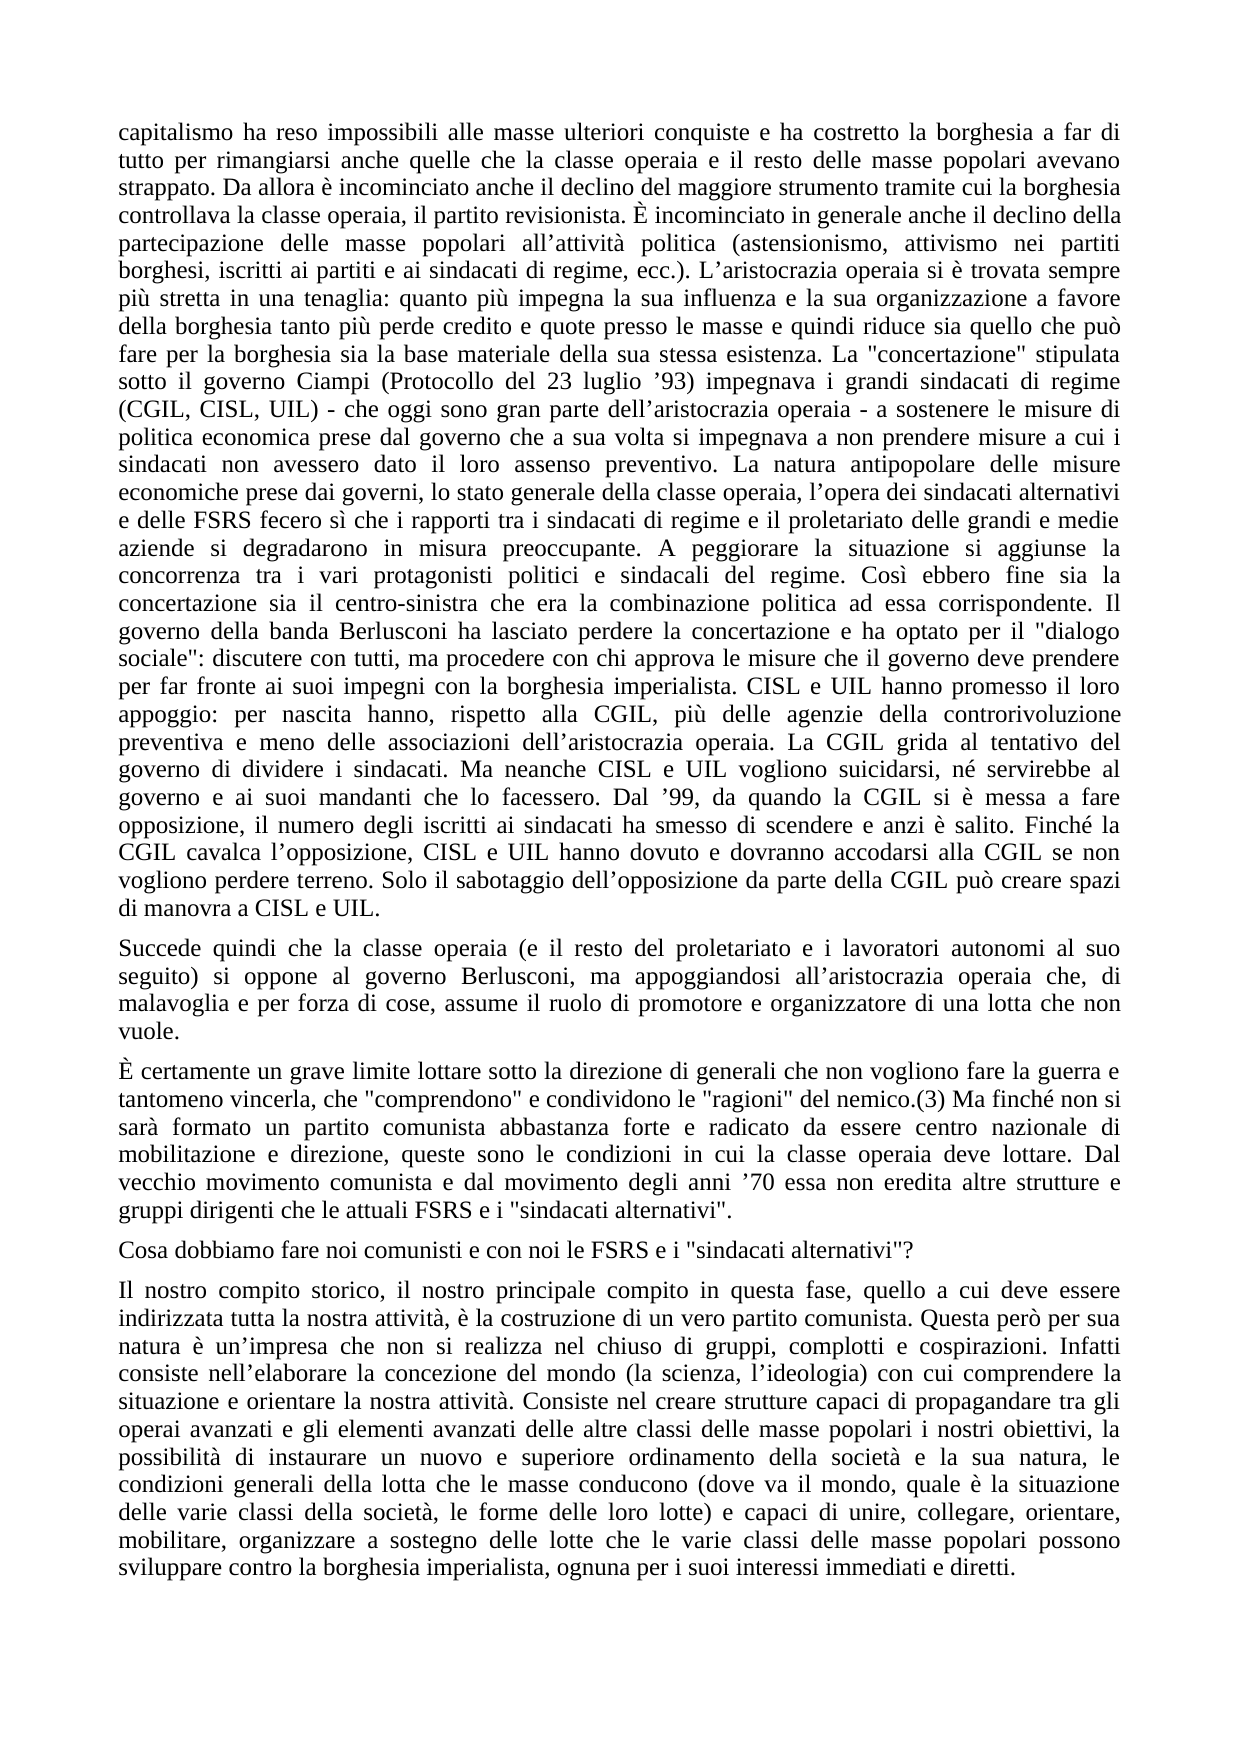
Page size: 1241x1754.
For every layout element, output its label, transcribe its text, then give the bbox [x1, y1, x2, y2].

text Il nostro compito storico, il nostro principale compito in questa fase, quello a cui deve essere indirizzata tutta la nostra attività, è la costruzione di un vero partito comunista. Questa però per sua natura è un’impresa che non si realizza nel chiuso di gruppi, complotti e cospirazioni. Infatti consiste nell’elaborare la concezione del mondo (la scienza, l’ideologia) con cui comprendere la situazione e orientare la nostra attività. Consiste nel creare strutture capaci di propagandare tra gli operai avanzati e gli elementi avanzati delle altre classi delle masse popolari i nostri obiettivi, la possibilità di instaurare un nuovo e superiore ordinamento della società e la sua natura, le condizioni generali della lotta che le masse conducono (dove va il mondo, quale è la situazione delle varie classi della società, le forme delle loro lotte) e capaci di unire, collegare, orientare, mobilitare, organizzare a sostegno delle lotte che le varie classi delle masse popolari possono sviluppare contro la borghesia imperialista, ognuna per i suoi interessi immediati e diretti. [118, 1276, 1122, 1581]
text È certamente un grave limite lottare sotto la direzione di generali che non vogliono fare la guerra e tantomeno vincerla, che "comprendono" e condividono le "ragioni" del nemico.(3) Ma finché non si sarà formato un partito comunista abbastanza forte e radicato da essere centro nazionale di mobilitazione e direzione, queste sono le condizioni in cui la classe operaia deve lottare. Dal vecchio movimento comunista e dal movimento degli anni ’70 essa non eredita altre strutture e gruppi dirigenti che le attuali FSRS e i "sindacati alternativi". [118, 1057, 1122, 1224]
text Succede quindi che la classe operaia (e il resto del proletariato e i lavoratori autonomi al suo seguito) si oppone al governo Berlusconi, ma appoggiandosi all’aristocrazia operaia che, di malavoglia e per forza di cose, assume il ruolo di promotore e organizzatore di una lotta che non vuole. [118, 934, 1122, 1045]
text capitalismo ha reso impossibili alle masse ulteriori conquiste e ha costretto la borghesia a far di tutto per rimangiarsi anche quelle che la classe operaia e il resto delle masse popolari avevano strappato. Da allora è incominciato anche il declino del maggiore strumento tramite cui la borghesia controllava la classe operaia, il partito revisionista. È incominciato in generale anche il declino della partecipazione delle masse popolari all’attività politica (astensionismo, attivismo nei partiti borghesi, iscritti ai partiti e ai sindacati di regime, ecc.). L’aristocrazia operaia si è trovata sempre più stretta in una tenaglia: quanto più impegna la sua influenza e la sua organizzazione a favore della borghesia tanto più perde credito e quote presso le masse e quindi riduce sia quello che può fare per la borghesia sia la base materiale della sua stessa esistenza. La "concertazione" stipulata sotto il governo Ciampi (Protocollo del 23 luglio ’93) impegnava i grandi sindacati di regime (CGIL, CISL, UIL) - che oggi sono gran parte dell’aristocrazia operaia - a sostenere le misure di politica economica prese dal governo che a sua volta si impegnava a non prendere misure a cui i sindacati non avessero dato il loro assenso preventivo. La natura antipopolare delle misure economiche prese dai governi, lo stato generale della classe operaia, l’opera dei sindacati alternativi e delle FSRS fecero sì che i rapporti tra i sindacati di regime e il proletariato delle grandi e medie aziende si degradarono in misura preoccupante. A peggiorare la situazione si aggiunse la concorrenza tra i vari protagonisti politici e sindacali del regime. Così ebbero fine sia la concertazione sia il centro-sinistra che era la combinazione politica ad essa corrispondente. Il governo della banda Berlusconi ha lasciato perdere la concertazione e ha optato per il "dialogo sociale": discutere con tutti, ma procedere con chi approva le misure che il governo deve prendere per far fronte ai suoi impegni con la borghesia imperialista. CISL e UIL hanno promesso il loro appoggio: per nascita hanno, rispetto alla CGIL, più delle agenzie della controrivoluzione preventiva e meno delle associazioni dell’aristocrazia operaia. La CGIL grida al tentativo del governo di dividere i sindacati. Ma neanche CISL e UIL vogliono suicidarsi, né servirebbe al governo e ai suoi mandanti che lo facessero. Dal ’99, da quando la CGIL si è messa a fare opposizione, il numero degli iscritti ai sindacati ha smesso di scendere e anzi è salito. Finché la CGIL cavalca l’opposizione, CISL e UIL hanno dovuto e dovranno accodarsi alla CGIL se non vogliono perdere terreno. Solo il sabotaggio dell’opposizione da parte della CGIL può creare spazi di manovra a CISL e UIL. [118, 118, 1122, 922]
text Cosa dobbiamo fare noi comunisti e con noi le FSRS e i "sindacati alternativi"? [118, 1236, 1122, 1264]
